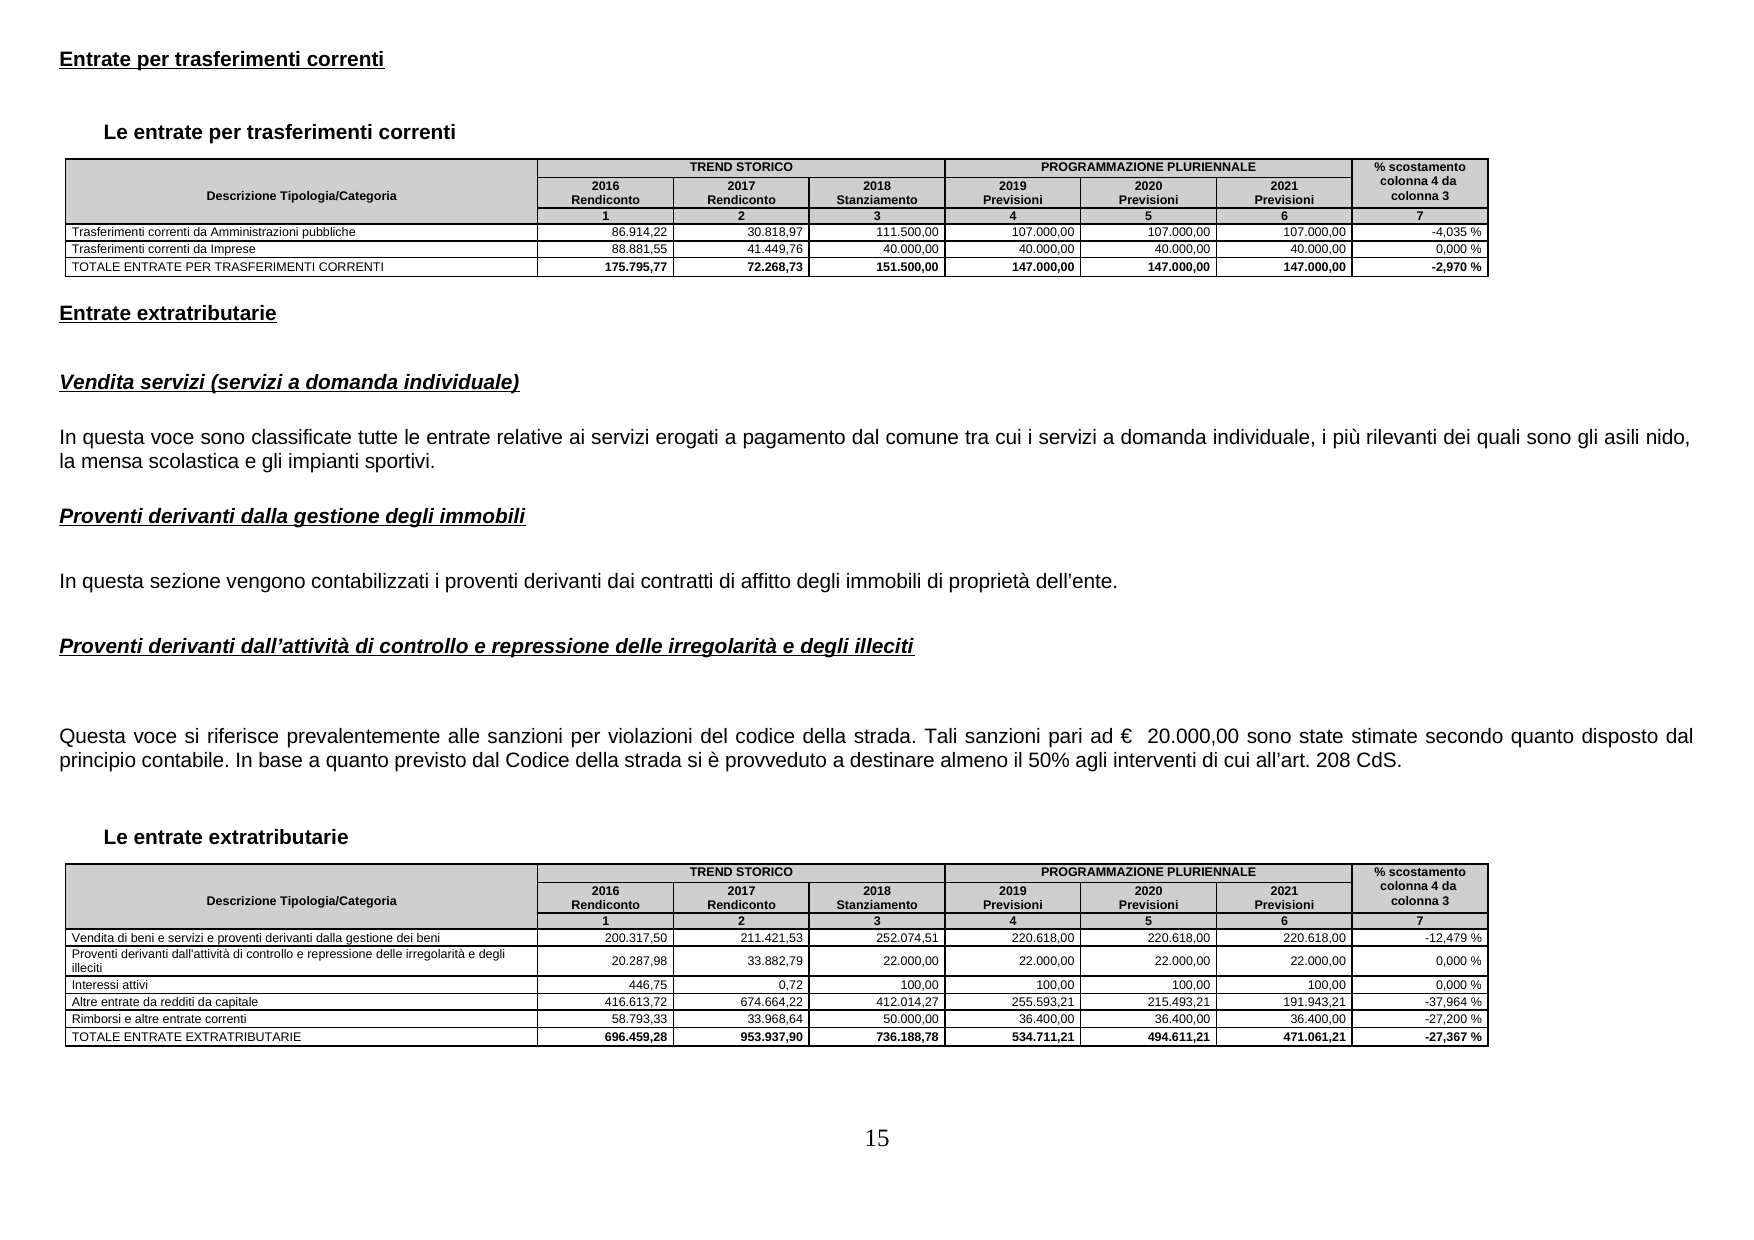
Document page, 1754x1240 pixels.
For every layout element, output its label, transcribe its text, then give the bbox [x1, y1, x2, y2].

table_cell 215.493,21 [1081, 994, 1216, 1009]
table_cell 111.500,00 [810, 225, 944, 240]
table_cell 0,000 % [1353, 947, 1487, 975]
table_cell -12,479 % [1353, 930, 1487, 945]
table_cell 100,00 [810, 977, 944, 992]
table_cell 107.000,00 [1217, 225, 1351, 240]
table_cell 220.618,00 [946, 930, 1080, 945]
table_cell 147.000,00 [1081, 258, 1216, 276]
table_cell 2019 Previsioni [946, 883, 1080, 912]
table_cell 2016 Rendiconto [538, 178, 673, 207]
table_cell 151.500,00 [810, 258, 944, 276]
table_cell 175.795,77 [538, 258, 673, 276]
table_cell 41.449,76 [674, 242, 808, 257]
table_cell 6 [1217, 209, 1351, 223]
table_cell 100,00 [946, 977, 1080, 992]
text Proventi derivanti dalla gestione degli immobili [59, 504, 1694, 528]
table_cell 2019 Previsioni [946, 178, 1080, 207]
table_cell 211.421,53 [674, 930, 808, 945]
table_cell 2020 Previsioni [1081, 178, 1216, 207]
table_cell -27,200 % [1353, 1011, 1487, 1026]
table_cell TOTALE ENTRATE PER TRASFERIMENTI CORRENTI [66, 258, 537, 276]
table_cell Trasferimenti correnti da Imprese [66, 242, 537, 257]
table_cell 5 [1081, 209, 1216, 223]
table_cell 200.317,50 [538, 930, 673, 945]
table_cell 33.882,79 [674, 947, 808, 975]
table_cell 100,00 [1217, 977, 1351, 992]
table_cell 7 [1353, 914, 1487, 928]
table_cell 147.000,00 [946, 258, 1080, 276]
table_cell 471.061,21 [1217, 1028, 1351, 1045]
table_cell 30.818,97 [674, 225, 808, 240]
table_cell 2021 Previsioni [1217, 178, 1351, 207]
table_header PROGRAMMAZIONE PLURIENNALE [946, 160, 1351, 177]
table_cell 494.611,21 [1081, 1028, 1216, 1045]
table_cell 40.000,00 [1081, 242, 1216, 257]
table_cell 2 [674, 209, 808, 223]
table_cell 33.968,64 [674, 1011, 808, 1026]
table_cell Vendita di beni e servizi e proventi derivanti dalla gestione dei beni [66, 930, 537, 945]
table_cell 736.188,78 [810, 1028, 944, 1045]
table_cell 5 [1081, 914, 1216, 928]
table_cell 0,000 % [1353, 242, 1487, 257]
table_cell 72.268,73 [674, 258, 808, 276]
table_cell 20.287,98 [538, 947, 673, 975]
table_cell 0,000 % [1353, 977, 1487, 992]
table_cell 2016 Rendiconto [538, 883, 673, 912]
table_cell 4 [946, 209, 1080, 223]
table_cell Altre entrate da redditi da capitale [66, 994, 537, 1009]
table_cell 2018 Stanziamento [810, 178, 944, 207]
table_cell -4,035 % [1353, 225, 1487, 240]
table_cell 696.459,28 [538, 1028, 673, 1045]
table_cell Interessi attivi [66, 977, 537, 992]
table_cell 6 [1217, 914, 1351, 928]
table_cell 22.000,00 [810, 947, 944, 975]
table_cell 2 [674, 914, 808, 928]
table_cell -37,964 % [1353, 994, 1487, 1009]
table_cell 40.000,00 [946, 242, 1080, 257]
table_cell 40.000,00 [1217, 242, 1351, 257]
table_cell Rimborsi e altre entrate correnti [66, 1011, 537, 1026]
table_header Descrizione Tipologia/Categoria [66, 160, 537, 223]
table_cell 220.618,00 [1217, 930, 1351, 945]
table_cell 7 [1353, 209, 1487, 223]
table_cell 147.000,00 [1217, 258, 1351, 276]
text Entrate extratributarie [59, 301, 1694, 325]
table_cell 3 [810, 914, 944, 928]
text Le entrate per trasferimenti correnti [103, 119, 1665, 143]
table_cell 40.000,00 [810, 242, 944, 257]
table_cell Trasferimenti correnti da Amministrazioni pubbliche [66, 225, 537, 240]
table_header TREND STORICO [538, 160, 944, 177]
table_header % scostamento colonna 4 da colonna 3 [1353, 160, 1487, 207]
table_cell 220.618,00 [1081, 930, 1216, 945]
table_cell 674.664,22 [674, 994, 808, 1009]
text In questa sezione vengono contabilizzati i proventi derivanti dai contratti di affitto degli immobili di proprietà dell’ente. [59, 569, 1694, 593]
table_cell 36.400,00 [1217, 1011, 1351, 1026]
table_cell 36.400,00 [1081, 1011, 1216, 1026]
text Le entrate extratributarie [103, 825, 1665, 849]
table_cell 2017 Rendiconto [674, 883, 808, 912]
text Questa voce si riferisce prevalentemente alle sanzioni per violazioni del codice della strada. Tali sanzioni pari ad € 20.000,00 sono state stimate secondo quanto disposto dal principio contabile. In base a quanto previsto dal Codice della strada si è provveduto a destinare almeno il 50% agli interventi di cui all’art. 208 CdS. [59, 724, 1694, 772]
table_cell 22.000,00 [1217, 947, 1351, 975]
table_cell 1 [538, 209, 673, 223]
table_cell 255.593,21 [946, 994, 1080, 1009]
table_cell 107.000,00 [946, 225, 1080, 240]
table_cell 412.014,27 [810, 994, 944, 1009]
table_cell 86.914,22 [538, 225, 673, 240]
table_cell 191.943,21 [1217, 994, 1351, 1009]
table_header % scostamento colonna 4 da colonna 3 [1353, 865, 1487, 912]
table_header TREND STORICO [538, 865, 944, 882]
text Vendita servizi (servizi a domanda individuale) [59, 370, 1694, 394]
table_cell TOTALE ENTRATE EXTRATRIBUTARIE [66, 1028, 537, 1045]
table_cell 534.711,21 [946, 1028, 1080, 1045]
table_cell 36.400,00 [946, 1011, 1080, 1026]
table_cell 2018 Stanziamento [810, 883, 944, 912]
table_header Descrizione Tipologia/Categoria [66, 865, 537, 928]
table_cell 3 [810, 209, 944, 223]
table_cell 4 [946, 914, 1080, 928]
text In questa voce sono classificate tutte le entrate relative ai servizi erogati a pagamento dal comune tra cui i servizi a domanda individuale, i più rilevanti dei quali sono gli asili nido, la mensa scolastica e gli impianti sportivi. [59, 425, 1694, 473]
table_cell 416.613,72 [538, 994, 673, 1009]
text Entrate per trasferimenti correnti [59, 47, 1694, 71]
table_cell -27,367 % [1353, 1028, 1487, 1045]
table_cell 100,00 [1081, 977, 1216, 992]
table_cell 2020 Previsioni [1081, 883, 1216, 912]
table_cell 50.000,00 [810, 1011, 944, 1026]
table_cell 1 [538, 914, 673, 928]
table_cell 446,75 [538, 977, 673, 992]
text Proventi derivanti dall’attività di controllo e repressione delle irregolarità e degli illeciti [59, 634, 1694, 658]
table_cell -2,970 % [1353, 258, 1487, 276]
table_cell 2021 Previsioni [1217, 883, 1351, 912]
table_cell 0,72 [674, 977, 808, 992]
table_cell 2017 Rendiconto [674, 178, 808, 207]
table_cell 88.881,55 [538, 242, 673, 257]
table_header PROGRAMMAZIONE PLURIENNALE [946, 865, 1351, 882]
table_cell 107.000,00 [1081, 225, 1216, 240]
table_cell 58.793,33 [538, 1011, 673, 1026]
table_cell 22.000,00 [1081, 947, 1216, 975]
table_cell 22.000,00 [946, 947, 1080, 975]
table_cell Proventi derivanti dall'attività di controllo e repressione delle irregolarità e degli illeciti [66, 947, 537, 975]
table_cell 953.937,90 [674, 1028, 808, 1045]
table_cell 252.074,51 [810, 930, 944, 945]
